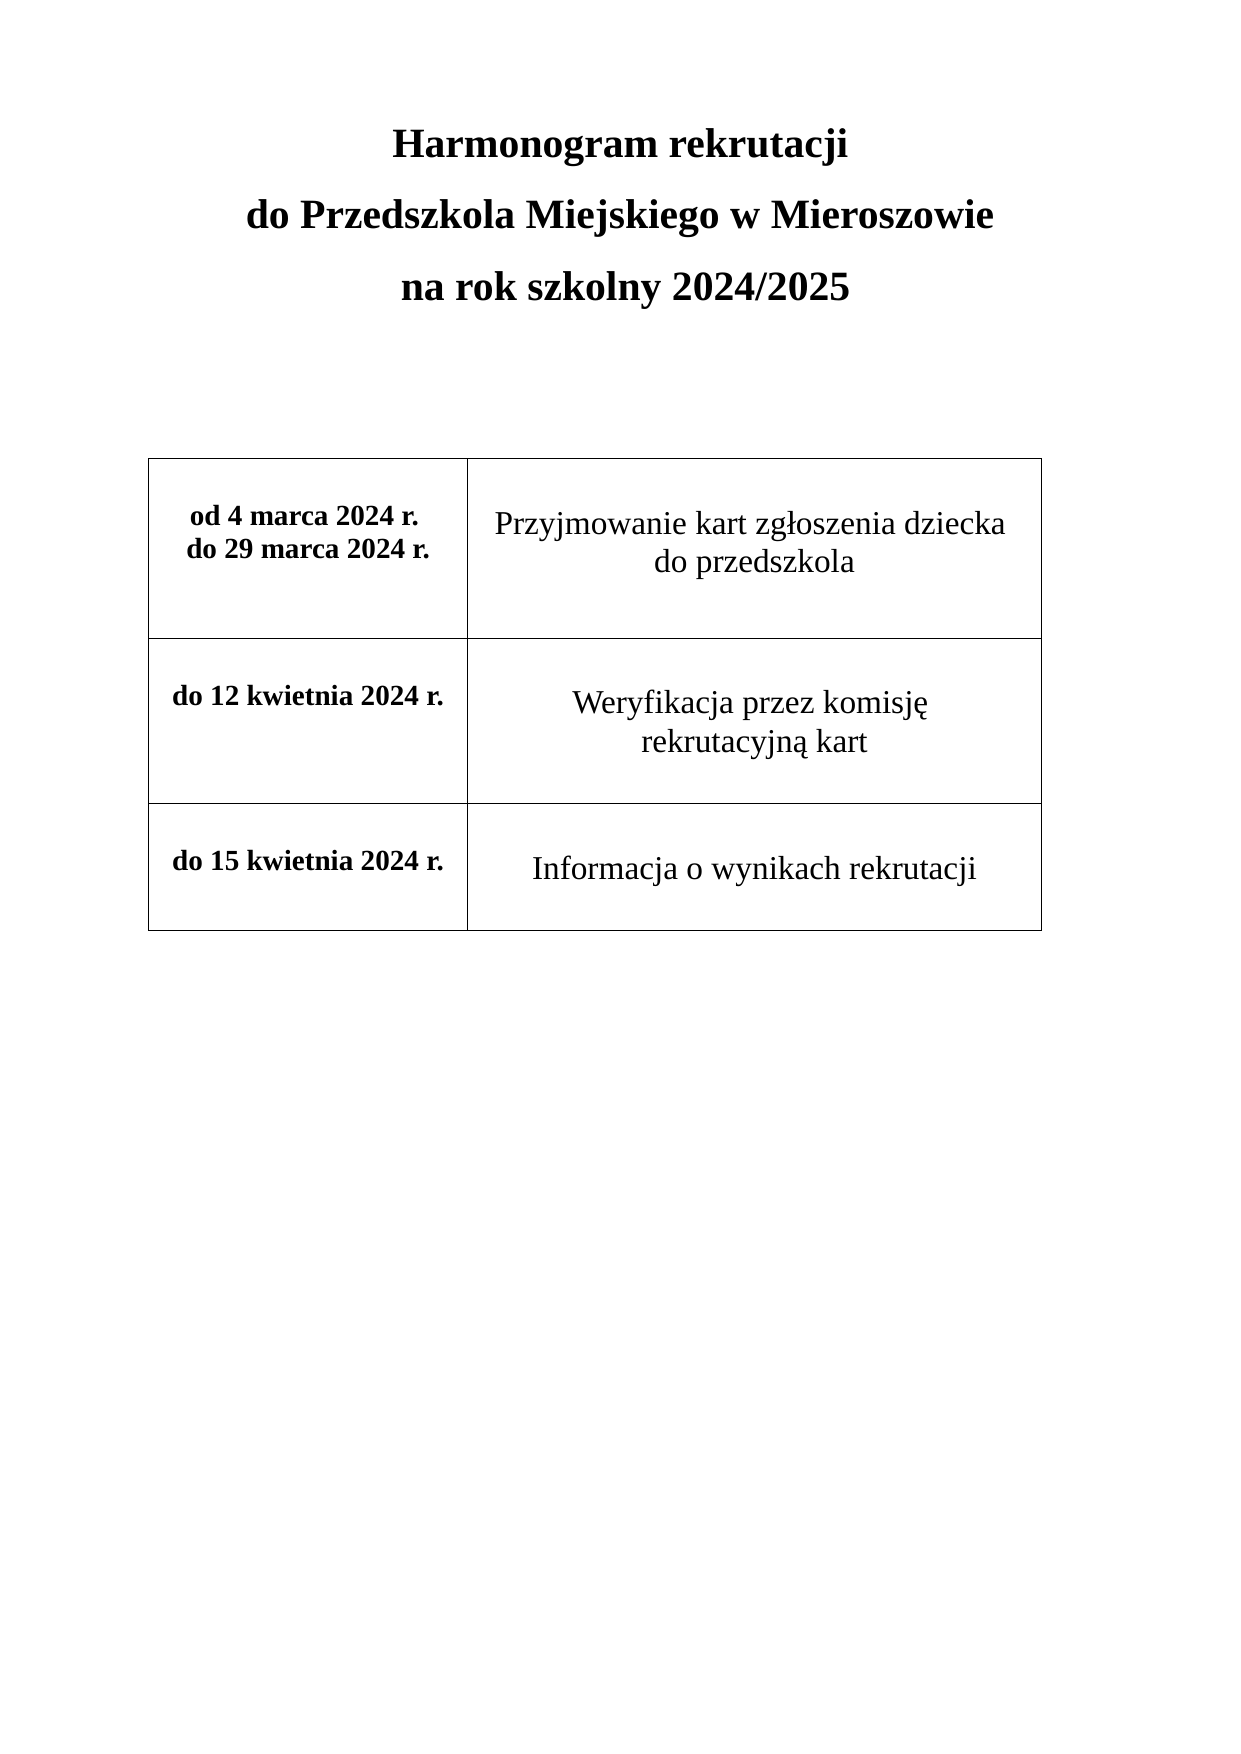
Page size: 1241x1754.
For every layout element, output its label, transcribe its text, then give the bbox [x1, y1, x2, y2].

text Harmonogram rekrutacji [118, 118, 1122, 166]
table_cell Informacja o wynikach rekrutacji [468, 804, 1041, 930]
text do Przedszkola Miejskiego w Mieroszowie [118, 190, 1122, 238]
table_cell do 12 kwietnia 2024 r. [149, 639, 467, 803]
table_header od 4 marca 2024 r. do 29 marca 2024 r. [149, 459, 467, 638]
text na rok szkolny 2024/2025 [118, 262, 1122, 310]
table_cell do 15 kwietnia 2024 r. [149, 804, 467, 930]
table_header Przyjmowanie kart zgłoszenia dziecka do przedszkola [468, 459, 1041, 638]
table_cell Weryfikacja przez komisję rekrutacyjną kart [468, 639, 1041, 803]
